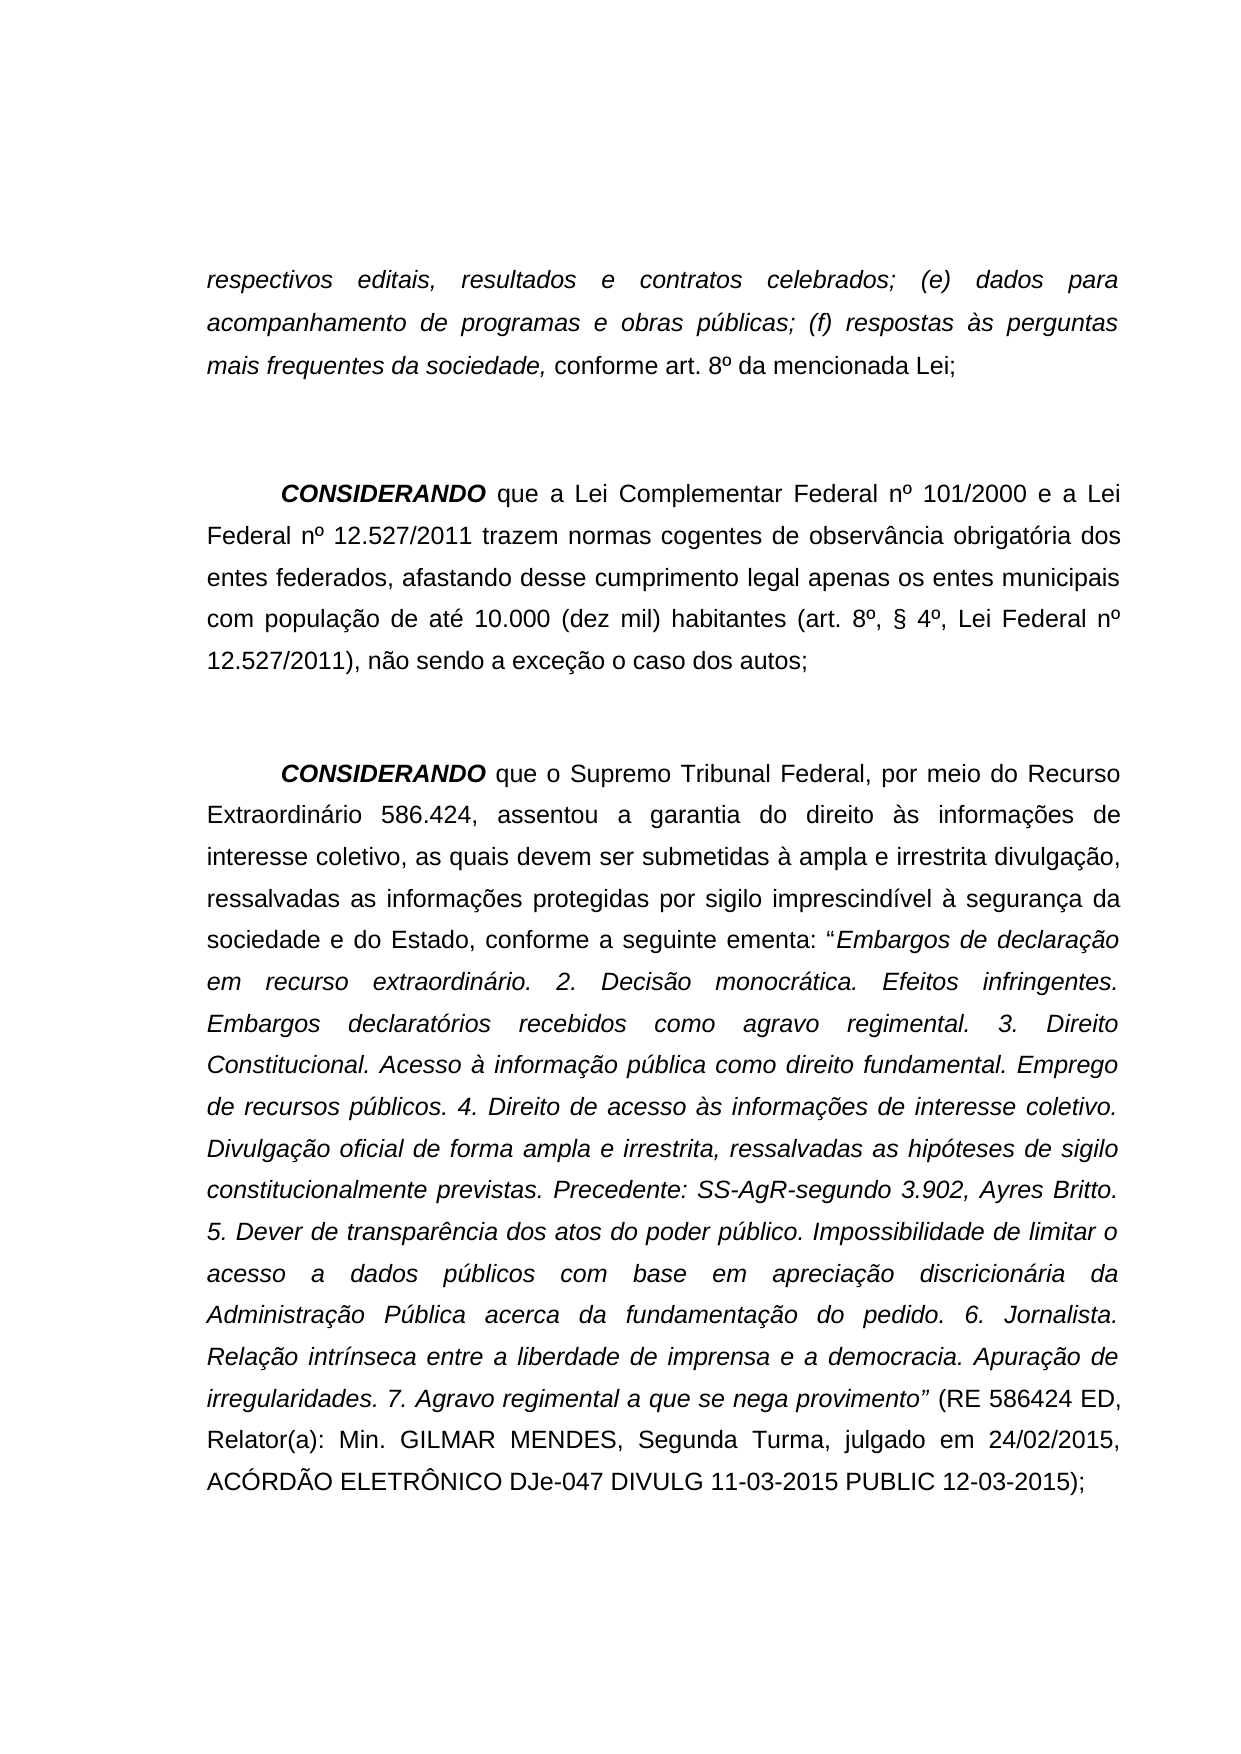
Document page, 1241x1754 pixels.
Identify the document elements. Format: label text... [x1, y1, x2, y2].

text CONSIDERANDO que o Supremo Tribunal Federal, por meio do Recurso Extraordinário 586.424, assentou a garantia do direito às informações de interesse coletivo, as quais devem ser submetidas à ampla e irrestrita divulgação, ressalvadas as informações protegidas por sigilo imprescindível à segurança da sociedade e do Estado, conforme a seguinte ementa: “Embargos de declaração em recurso extraordinário. 2. Decisão monocrática. Efeitos infringentes. Embargos declaratórios recebidos como agravo regimental. 3. Direito Constitucional. Acesso à informação pública como direito fundamental. Emprego de recursos públicos. 4. Direito de acesso às informações de interesse coletivo. Divulgação oficial de forma ampla e irrestrita, ressalvadas as hipóteses de sigilo constitucionalmente previstas. Precedente: SS-AgR-segundo 3.902, Ayres Britto. 5. Dever de transparência dos atos do poder público. Impossibilidade de limitar o acesso a dados públicos com base em apreciação discricionária da Administração Pública acerca da fundamentação do pedido. 6. Jornalista. Relação intrínseca entre a liberdade de imprensa e a democracia. Apuração de irregularidades. 7. Agravo regimental a que se nega provimento” (RE 586424 ED, Relator(a): Min. GILMAR MENDES, Segunda Turma, julgado em 24/02/2015, ACÓRDÃO ELETRÔNICO DJe-047 DIVULG 11-03-2015 PUBLIC 12-03-2015); [207, 746, 1122, 1496]
text CONSIDERANDO que a Lei Complementar Federal nº 101/2000 e a Lei Federal nº 12.527/2011 trazem normas cogentes de observância obrigatória dos entes federados, afastando desse cumprimento legal apenas os entes municipais com população de até 10.000 (dez mil) habitantes (art. 8º, § 4º, Lei Federal nº 12.527/2011), não sendo a exceção o caso dos autos; [207, 467, 1122, 675]
text respectivos editais, resultados e contratos celebrados; (e) dados para acompanhamento de programas e obras públicas; (f) respostas às perguntas mais frequentes da sociedade, conforme art. 8º da mencionada Lei; [207, 265, 1122, 380]
